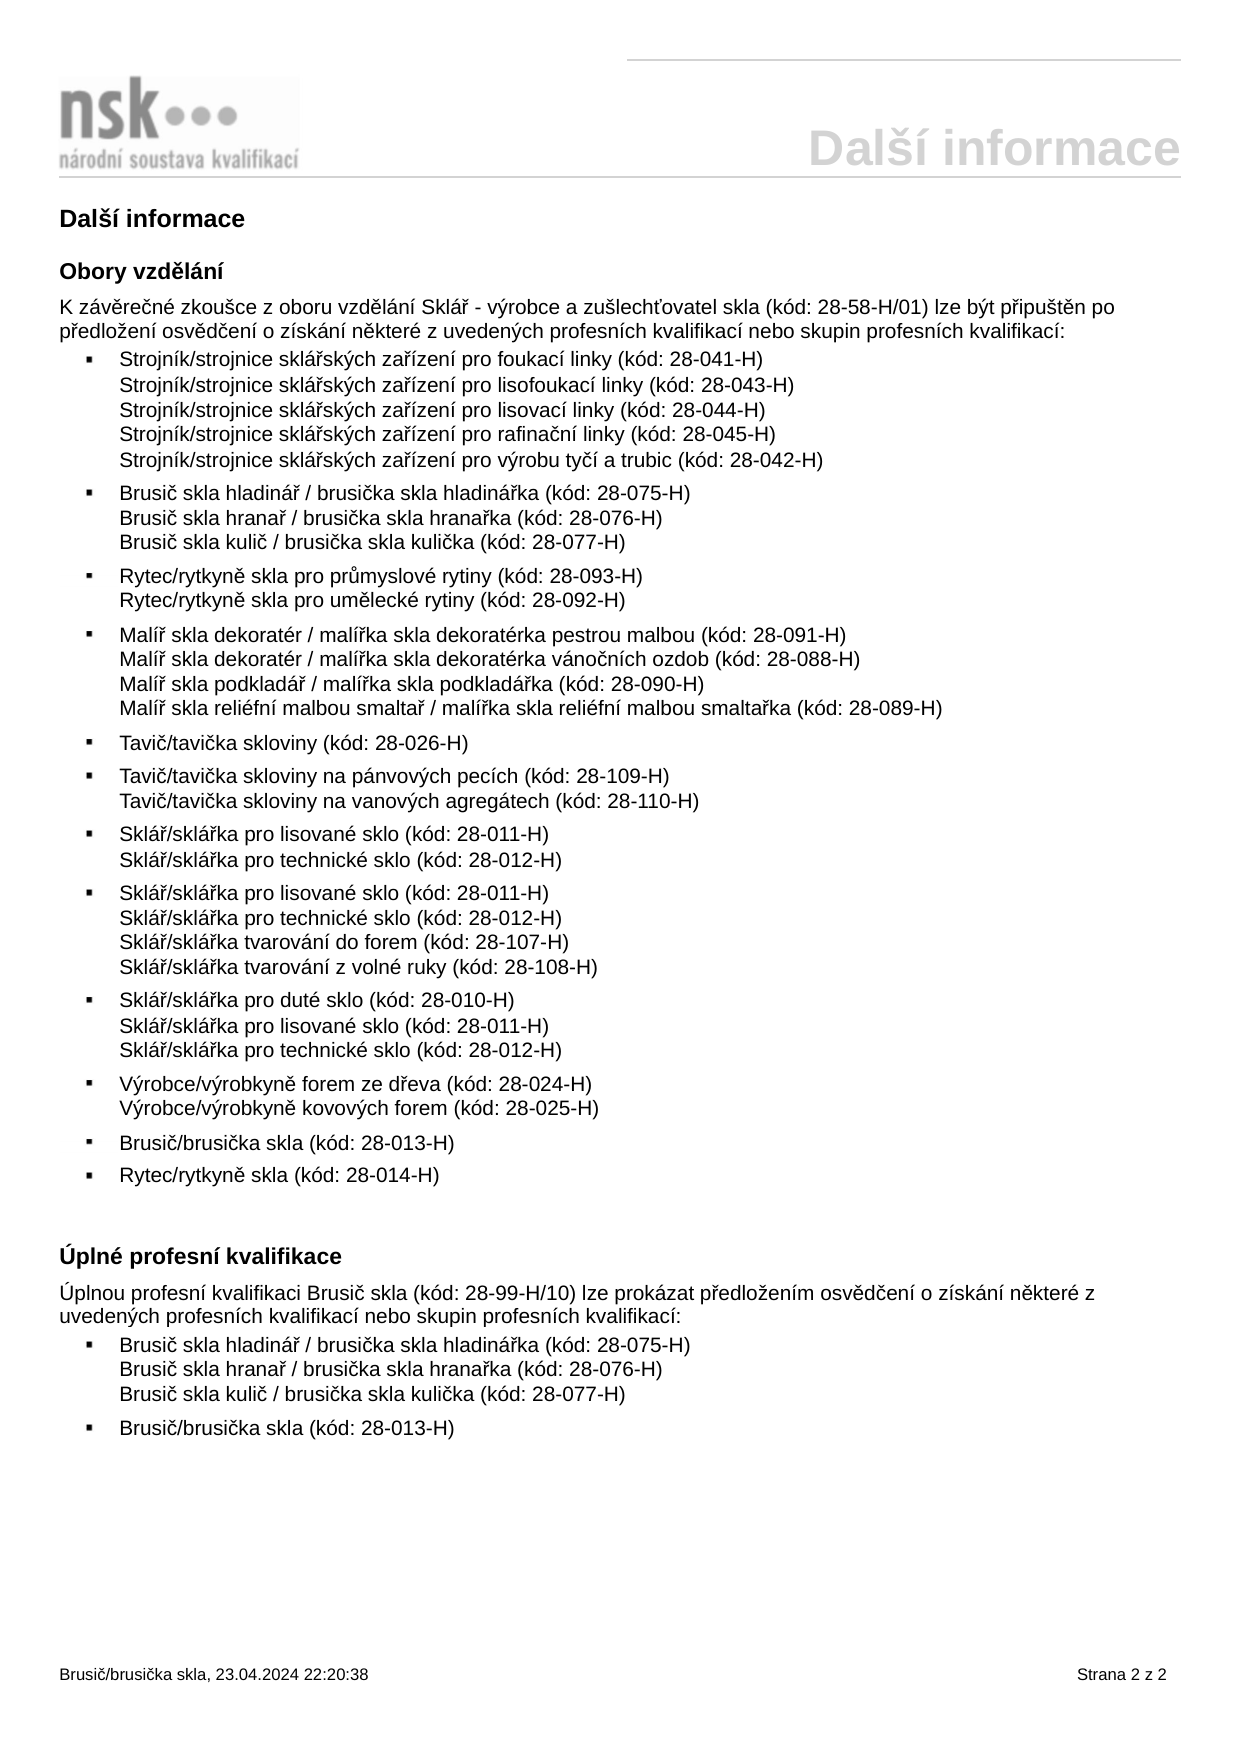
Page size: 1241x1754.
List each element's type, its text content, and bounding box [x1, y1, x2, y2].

table_cell [59, 1014, 119, 1037]
picture [58, 59, 620, 171]
table_cell [59, 171, 119, 176]
table_cell Malíř skla dekoratér / malířka skla dekoratérka pestrou malbou (kód: 28-091-H) [119, 623, 1181, 647]
table_cell Strojník/strojnice sklářských zařízení pro lisovací linky (kód: 28-044-H) [119, 398, 1181, 422]
table_cell [59, 422, 119, 448]
table_cell [482, 236, 619, 248]
table_cell Malíř skla podkladář / malířka skla podkladářka (kód: 28-090-H) [119, 672, 1181, 696]
picture [59, 480, 119, 505]
table_cell [59, 930, 119, 955]
table_cell [119, 171, 482, 176]
table_cell [861, 555, 1167, 564]
table_cell [627, 194, 861, 200]
table_cell Strana 2 z 2 [861, 1657, 1167, 1693]
table_cell [619, 755, 627, 764]
table_cell [59, 1408, 119, 1415]
table_cell [119, 194, 482, 200]
table_cell Sklář/sklářka pro lisované sklo (kód: 28-011-H) [119, 822, 1181, 847]
table_cell [1167, 1187, 1181, 1220]
table_cell [482, 1187, 619, 1220]
table_cell [627, 1187, 861, 1220]
table_cell [482, 472, 619, 481]
table_cell [861, 1063, 1167, 1072]
table_cell [861, 614, 1167, 623]
table_cell [119, 472, 482, 481]
table_cell [119, 343, 482, 347]
table_cell [119, 555, 482, 564]
table_cell [59, 1188, 119, 1220]
table_cell [59, 1121, 119, 1130]
table_cell [119, 722, 482, 731]
table_cell [59, 1063, 119, 1072]
table_cell [627, 614, 861, 623]
table_cell [1167, 1063, 1181, 1072]
table_cell Obory vzdělání [59, 248, 1181, 295]
table_cell [119, 1063, 482, 1072]
table_cell Brusič skla hladinář / brusička skla hladinářka (kód: 28-075-H) [119, 1333, 1181, 1357]
table_cell [861, 472, 1167, 481]
table_cell [119, 236, 482, 248]
table_cell [861, 1220, 1167, 1232]
table_cell [627, 343, 861, 347]
table_cell [482, 194, 619, 200]
table_cell [1167, 1220, 1181, 1232]
table_cell Rytec/rytkyně skla pro průmyslové rytiny (kód: 28-093-H) [119, 564, 1181, 588]
table_cell [619, 170, 627, 176]
table_cell Sklář/sklářka pro duté sklo (kód: 28-010-H) [119, 988, 1181, 1013]
table_cell [627, 722, 861, 731]
table_cell [119, 614, 482, 623]
table_cell [59, 530, 119, 555]
table_cell [59, 343, 119, 347]
table_cell [482, 1441, 619, 1474]
table_cell [627, 1441, 861, 1474]
table_cell Úplnou profesní kvalifikaci Brusič skla (kód: 28-99-H/10) lze prokázat předložením osvědčení o získání některé z uvedených profesních kvalifikací nebo skupin profesních kvalifikací: [59, 1280, 1181, 1327]
table_cell [861, 343, 1167, 347]
table_cell Sklář/sklářka pro lisované sklo (kód: 28-011-H) [119, 880, 1181, 906]
table_cell [59, 789, 119, 813]
table_cell Brusič skla hladinář / brusička skla hladinářka (kód: 28-075-H) [119, 481, 1181, 506]
table_cell [59, 236, 119, 248]
table_cell Brusič/brusička skla (kód: 28-013-H) [119, 1415, 1181, 1441]
table_cell Brusič skla hranař / brusička skla hranařka (kód: 28-076-H) [119, 1357, 1181, 1382]
table_cell [861, 979, 1167, 988]
table_cell [59, 813, 119, 822]
table_cell Sklář/sklářka pro technické sklo (kód: 28-012-H) [119, 1038, 1181, 1063]
table_cell Tavič/tavička skloviny (kód: 28-026-H) [119, 731, 1181, 755]
picture [59, 1163, 119, 1188]
table_cell [619, 1408, 627, 1415]
table_cell Rytec/rytkyně skla (kód: 28-014-H) [119, 1163, 1181, 1187]
table_cell Další informace [627, 61, 1181, 176]
table_cell [861, 1327, 1167, 1333]
picture [59, 988, 119, 1012]
table_cell [482, 1121, 619, 1130]
table_cell [619, 979, 627, 988]
table_cell [482, 1063, 619, 1072]
table_cell [59, 448, 119, 472]
table_cell [1167, 614, 1181, 623]
table_cell [619, 1121, 627, 1130]
table_cell Výrobce/výrobkyně kovových forem (kód: 28-025-H) [119, 1096, 1181, 1121]
table_cell [1167, 1657, 1181, 1693]
table_cell [627, 979, 861, 988]
table_cell [59, 194, 119, 200]
table_cell [119, 1408, 482, 1415]
table_cell [627, 1474, 861, 1657]
table_cell [627, 1154, 861, 1163]
table_cell [1167, 813, 1181, 822]
table_cell Tavič/tavička skloviny na vanových agregátech (kód: 28-110-H) [119, 789, 1181, 813]
table_cell [482, 1327, 619, 1333]
table_cell [482, 871, 619, 880]
table_cell [1167, 1441, 1181, 1474]
table_cell [119, 1220, 482, 1232]
table_cell [482, 722, 619, 731]
table_cell Tavič/tavička skloviny na pánvových pecích (kód: 28-109-H) [119, 764, 1181, 789]
table_cell [119, 1154, 482, 1163]
table_cell [1167, 1154, 1181, 1163]
table_cell [1167, 1327, 1181, 1333]
table_cell [59, 555, 119, 564]
table_cell [627, 755, 861, 764]
table_cell [861, 1154, 1167, 1163]
table_cell [482, 343, 619, 347]
table_cell [482, 1154, 619, 1163]
table_cell [1167, 472, 1181, 481]
table_cell [619, 1220, 627, 1232]
table_cell [619, 614, 627, 623]
table_cell [59, 672, 119, 696]
table_cell [482, 755, 619, 764]
table_cell [1167, 194, 1181, 200]
table_cell [861, 755, 1167, 764]
picture [59, 1415, 119, 1440]
table_cell [59, 506, 119, 530]
table_cell [482, 1220, 619, 1232]
table_cell [627, 1327, 861, 1333]
table_cell [59, 1220, 119, 1232]
table_cell [119, 1474, 482, 1657]
table_cell Malíř skla dekoratér / malířka skla dekoratérka vánočních ozdob (kód: 28-088-H) [119, 647, 1181, 672]
picture [59, 822, 119, 846]
table_cell Sklář/sklářka pro lisované sklo (kód: 28-011-H) [119, 1014, 1181, 1037]
table_cell Malíř skla reliéfní malbou smaltař / malířka skla reliéfní malbou smaltařka (kód: 28-089-H) [119, 696, 1181, 722]
table_cell Strojník/strojnice sklářských zařízení pro lisofoukací linky (kód: 28-043-H) [119, 373, 1181, 398]
table_cell [59, 588, 119, 614]
table_cell [59, 614, 119, 622]
table_cell [1167, 1121, 1181, 1130]
table_cell [119, 1327, 482, 1333]
table_cell [482, 979, 619, 988]
table_cell [119, 979, 482, 988]
table_cell Sklář/sklářka tvarování z volné ruky (kód: 28-108-H) [119, 955, 1181, 979]
table_cell [59, 696, 119, 722]
picture [59, 880, 119, 905]
table_cell [59, 722, 119, 730]
table_cell [59, 906, 119, 930]
table_cell [619, 1327, 627, 1333]
table_cell Sklář/sklářka pro technické sklo (kód: 28-012-H) [119, 906, 1181, 930]
picture [59, 730, 119, 754]
table_cell [861, 722, 1167, 731]
table_cell [627, 236, 861, 248]
table_cell [59, 398, 119, 422]
table_cell [59, 955, 119, 979]
table_cell [627, 871, 861, 880]
table_cell [119, 755, 482, 764]
table_cell [1167, 236, 1181, 248]
table_cell [59, 472, 119, 480]
table_cell [482, 614, 619, 623]
table_cell [119, 813, 482, 822]
table_cell [619, 1441, 627, 1474]
table_cell [619, 1187, 627, 1220]
table_cell [59, 1382, 119, 1408]
table_cell Další informace [59, 200, 1181, 236]
table_cell Strojník/strojnice sklářských zařízení pro rafinační linky (kód: 28-045-H) [119, 422, 1181, 448]
table_cell [627, 555, 861, 564]
table_cell Sklář/sklářka pro technické sklo (kód: 28-012-H) [119, 848, 1181, 871]
table_cell [59, 848, 119, 871]
table_cell [1167, 1408, 1181, 1415]
table_cell [861, 813, 1167, 822]
table_cell [627, 1408, 861, 1415]
table_cell [861, 236, 1167, 248]
table_cell [119, 1187, 482, 1220]
table_cell [861, 1121, 1167, 1130]
table_cell [482, 171, 619, 176]
table_cell [619, 555, 627, 564]
table_cell Brusič skla kulič / brusička skla kulička (kód: 28-077-H) [119, 1382, 1181, 1408]
table_cell [627, 472, 861, 481]
table_cell [482, 1474, 619, 1657]
table_cell [59, 979, 119, 988]
table_cell [59, 647, 119, 672]
picture [59, 1130, 119, 1153]
table_cell [627, 1220, 861, 1232]
table_cell Výrobce/výrobkyně forem ze dřeva (kód: 28-024-H) [119, 1072, 1181, 1096]
table_cell [119, 871, 482, 880]
table_cell [59, 1357, 119, 1382]
table_cell Brusič/brusička skla (kód: 28-013-H) [119, 1130, 1181, 1154]
table_cell [59, 1474, 119, 1657]
table_cell [1167, 871, 1181, 880]
table_cell [861, 871, 1167, 880]
table_cell Brusič skla hranař / brusička skla hranařka (kód: 28-076-H) [119, 506, 1181, 530]
table_cell [619, 813, 627, 822]
table_cell [619, 1474, 627, 1657]
table_cell [1167, 979, 1181, 988]
table_cell Sklář/sklářka tvarování do forem (kód: 28-107-H) [119, 930, 1181, 955]
table_cell [861, 1187, 1167, 1220]
picture [59, 564, 119, 587]
table_cell [59, 1327, 119, 1332]
picture [59, 1072, 119, 1095]
table_cell [1167, 722, 1181, 731]
table_cell [619, 871, 627, 880]
table_cell [627, 813, 861, 822]
table_cell Rytec/rytkyně skla pro umělecké rytiny (kód: 28-092-H) [119, 588, 1181, 614]
table_cell [119, 1121, 482, 1130]
table_cell [619, 236, 627, 248]
table_cell [59, 1096, 119, 1121]
picture [59, 763, 119, 788]
table_cell Strojník/strojnice sklářských zařízení pro foukací linky (kód: 28-041-H) [119, 347, 1181, 373]
table_cell [619, 472, 627, 481]
table_cell [482, 1408, 619, 1415]
table_cell [1167, 343, 1181, 347]
table_cell [861, 1441, 1167, 1474]
picture [59, 622, 119, 646]
table_cell [59, 871, 119, 880]
table_cell [619, 1154, 627, 1163]
table_cell Brusič skla kulič / brusička skla kulička (kód: 28-077-H) [119, 530, 1181, 555]
table_cell [59, 178, 1181, 194]
table_cell [59, 1038, 119, 1063]
table_cell [619, 722, 627, 731]
table_cell [861, 194, 1167, 200]
table_cell [59, 373, 119, 398]
picture [59, 347, 119, 372]
table_cell [627, 1121, 861, 1130]
table_cell [619, 1063, 627, 1072]
picture [59, 1332, 119, 1357]
table_cell [620, 59, 627, 170]
table_cell [1167, 755, 1181, 764]
table_cell Strojník/strojnice sklářských zařízení pro výrobu tyčí a trubic (kód: 28-042-H) [119, 448, 1181, 472]
table_cell [861, 1474, 1167, 1657]
table_cell [482, 555, 619, 564]
table_cell [1167, 555, 1181, 564]
table_cell K závěrečné zkoušce z oboru vzdělání Sklář - výrobce a zušlechťovatel skla (kód: 28-58-H/01) lze být připuštěn po předložení osvědčení o získání některé z uvedených profesních kvalifikací nebo skupin profesních kvalifikací: [59, 295, 1181, 343]
table_cell [119, 1441, 482, 1474]
table_cell [59, 755, 119, 763]
table_cell [627, 1063, 861, 1072]
table_cell [59, 1441, 119, 1474]
table_cell [59, 1154, 119, 1163]
table_cell [1167, 1474, 1181, 1657]
table_cell [861, 1408, 1167, 1415]
table_cell [482, 813, 619, 822]
table_cell [619, 194, 627, 200]
table_cell Úplné profesní kvalifikace [59, 1232, 1181, 1280]
table_cell Brusič/brusička skla, 23.04.2024 22:20:38 [59, 1657, 861, 1693]
